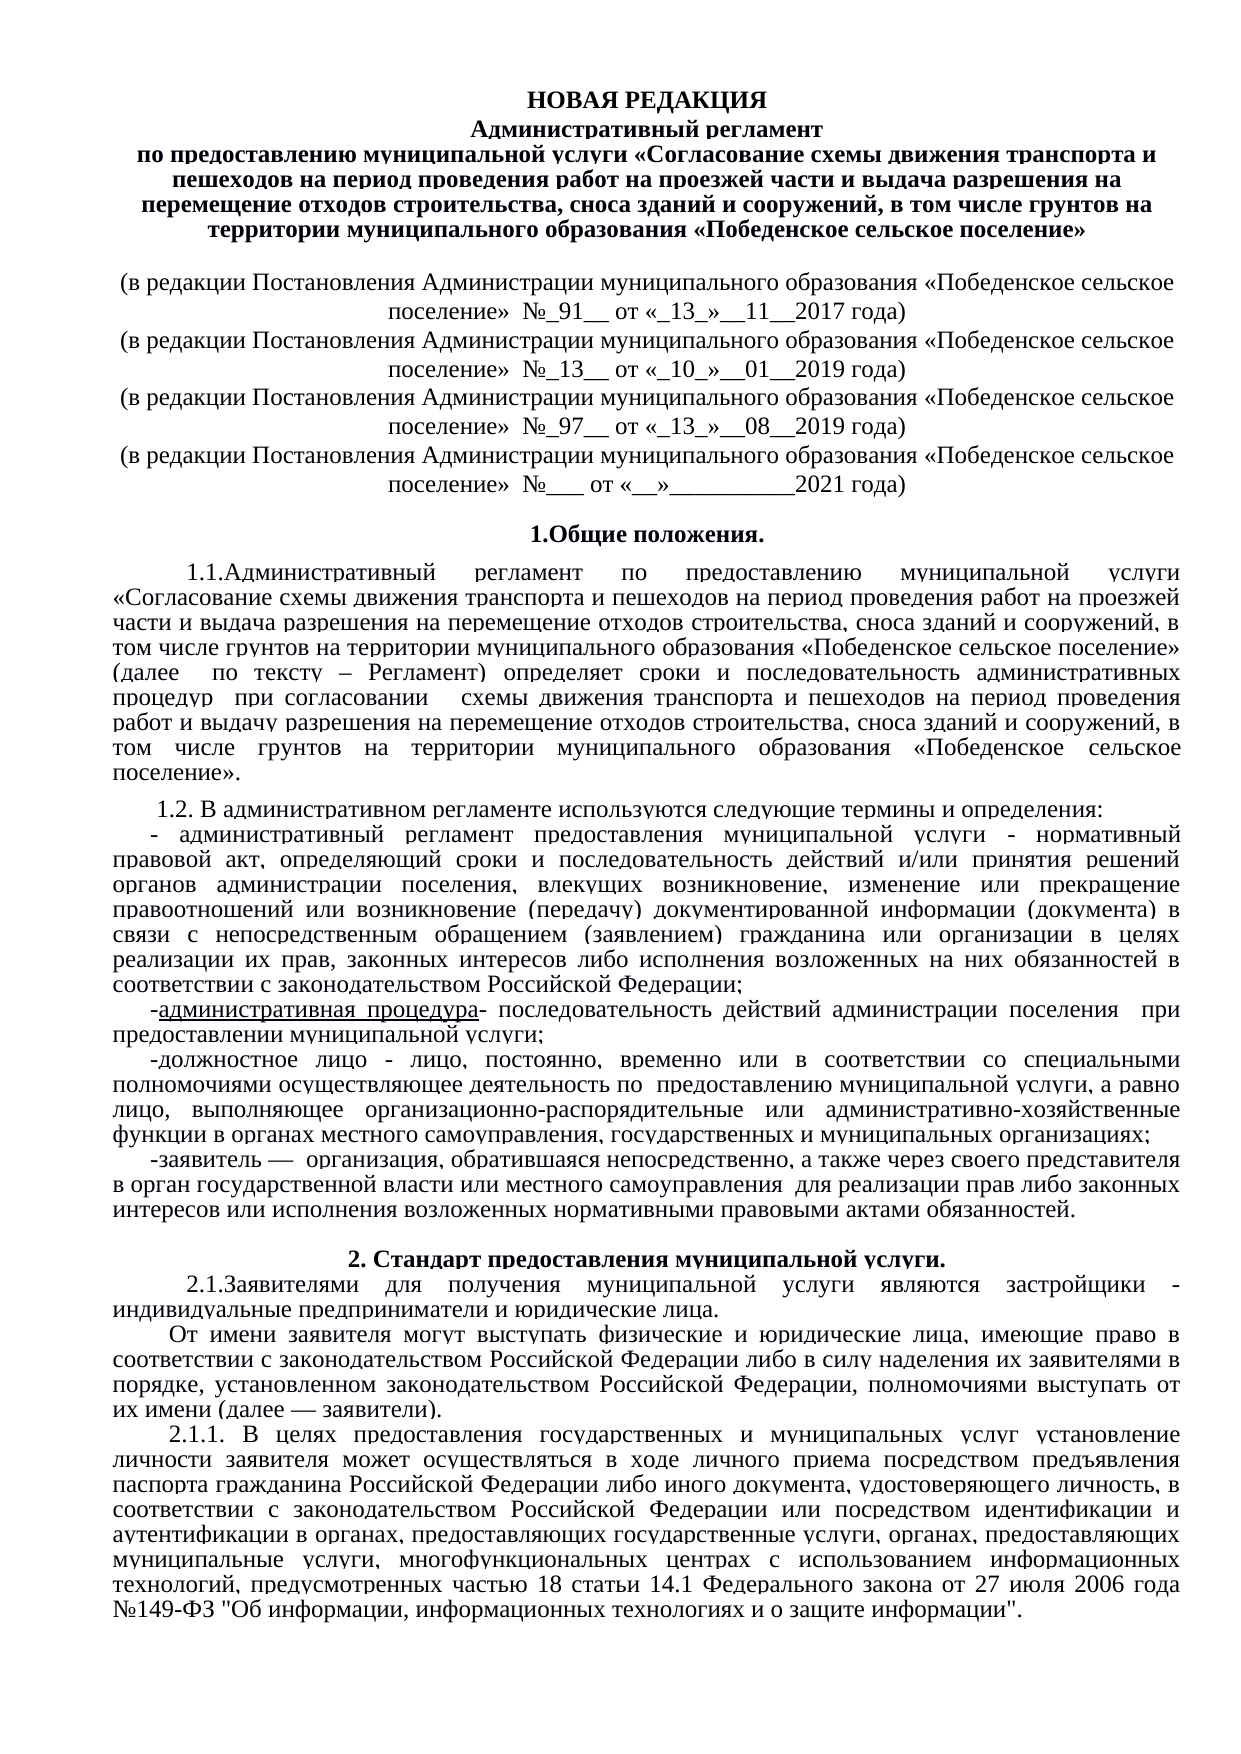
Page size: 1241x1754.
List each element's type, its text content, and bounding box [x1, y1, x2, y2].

text -должностное лицо - лицо, постоянно, временно или в соответствии со специальными полномочиями осуществляющее деятельность по предоставлению муниципальной услуги, а равно лицо, выполняющее организационно-распорядительные или административно-хозяйственные функции в органах местного самоуправления, государственных и муниципальных организациях; [112, 1047, 1181, 1147]
text -административная процедура- последовательность действий администрации поселения при предоставлении муниципальной услуги; [112, 997, 1181, 1047]
text по предоставлению муниципальной услуги «Согласование схемы движения транспорта и пешеходов на период проведения работ на проезжей части и выдача разрешения на перемещение отходов строительства, сноса зданий и сооружений, в том числе грунтов на территории муниципального образования «Победенское сельское поселение» [112, 142, 1181, 242]
text 1.2. В административном регламенте используются следующие термины и определения: [112, 797, 1181, 822]
text (в редакции Постановления Администрации муниципального образования «Победенское сельское поселение» №___ от «__»__________2021 года) [112, 440, 1181, 497]
text 2.1.1. В целях предоставления государственных и муниципальных услуг установление личности заявителя может осуществляться в ходе личного приема посредством предъявления паспорта гражданина Российской Федерации либо иного документа, удостоверяющего личность, в соответствии с законодательством Российской Федерации или посредством идентификации и аутентификации в органах, предоставляющих государственные услуги, органах, предоставляющих муниципальные услуги, многофункциональных центрах с использованием информационных технологий, предусмотренных частью 18 статьи 14.1 Федерального закона от 27 июля 2006 года №149-ФЗ "Об информации, информационных технологиях и о защите информации". [112, 1422, 1181, 1622]
text От имени заявителя могут выступать физические и юридические лица, имеющие право в соответствии с законодательством Российской Федерации либо в силу наделения их заявителями в порядке, установленном законодательством Российской Федерации, полномочиями выступать от их имени (далее — заявители). [112, 1322, 1181, 1422]
text (в редакции Постановления Администрации муниципального образования «Победенское сельское поселение» №_97__ от «_13_»__08__2019 года) [112, 382, 1181, 440]
text (в редакции Постановления Администрации муниципального образования «Победенское сельское поселение» №_91__ от «_13_»__11__2017 года) [112, 267, 1181, 325]
text Административный регламент [112, 114, 1181, 142]
text 1.1.Административный регламент по предоставлению муниципальной услуги «Согласование схемы движения транспорта и пешеходов на период проведения работ на проезжей части и выдача разрешения на перемещение отходов строительства, сноса зданий и сооружений, в том числе грунтов на территории муниципального образования «Победенское сельское поселение» (далее по тексту – Регламент) определяет сроки и последовательность административных процедур при согласовании схемы движения транспорта и пешеходов на период проведения работ и выдачу разрешения на перемещение отходов строительства, сноса зданий и сооружений, в том числе грунтов на территории муниципального образования «Победенское сельское поселение». [112, 560, 1181, 785]
text -заявитель — организация, обратившаяся непосредственно, а также через своего представителя в орган государственной власти или местного самоуправления для реализации прав либо законных интересов или исполнения возложенных нормативными правовыми актами обязанностей. [112, 1147, 1181, 1222]
text 2.1.Заявителями для получения муниципальной услуги являются застройщики - индивидуальные предприниматели и юридические лица. [112, 1272, 1181, 1322]
text 1.Общие положения. [112, 522, 1181, 547]
text 2. Стандарт предоставления муниципальной услуги. [112, 1247, 1181, 1272]
text НОВАЯ РЕДАКЦИЯ [112, 85, 1181, 114]
text (в редакции Постановления Администрации муниципального образования «Победенское сельское поселение» №_13__ от «_10_»__01__2019 года) [112, 325, 1181, 382]
text - административный регламент предоставления муниципальной услуги - нормативный правовой акт, определяющий сроки и последовательность действий и/или принятия решений органов администрации поселения, влекущих возникновение, изменение или прекращение правоотношений или возникновение (передачу) документированной информации (документа) в связи с непосредственным обращением (заявлением) гражданина или организации в целях реализации их прав, законных интересов либо исполнения возложенных на них обязанностей в соответствии с законодательством Российской Федерации; [112, 822, 1181, 997]
